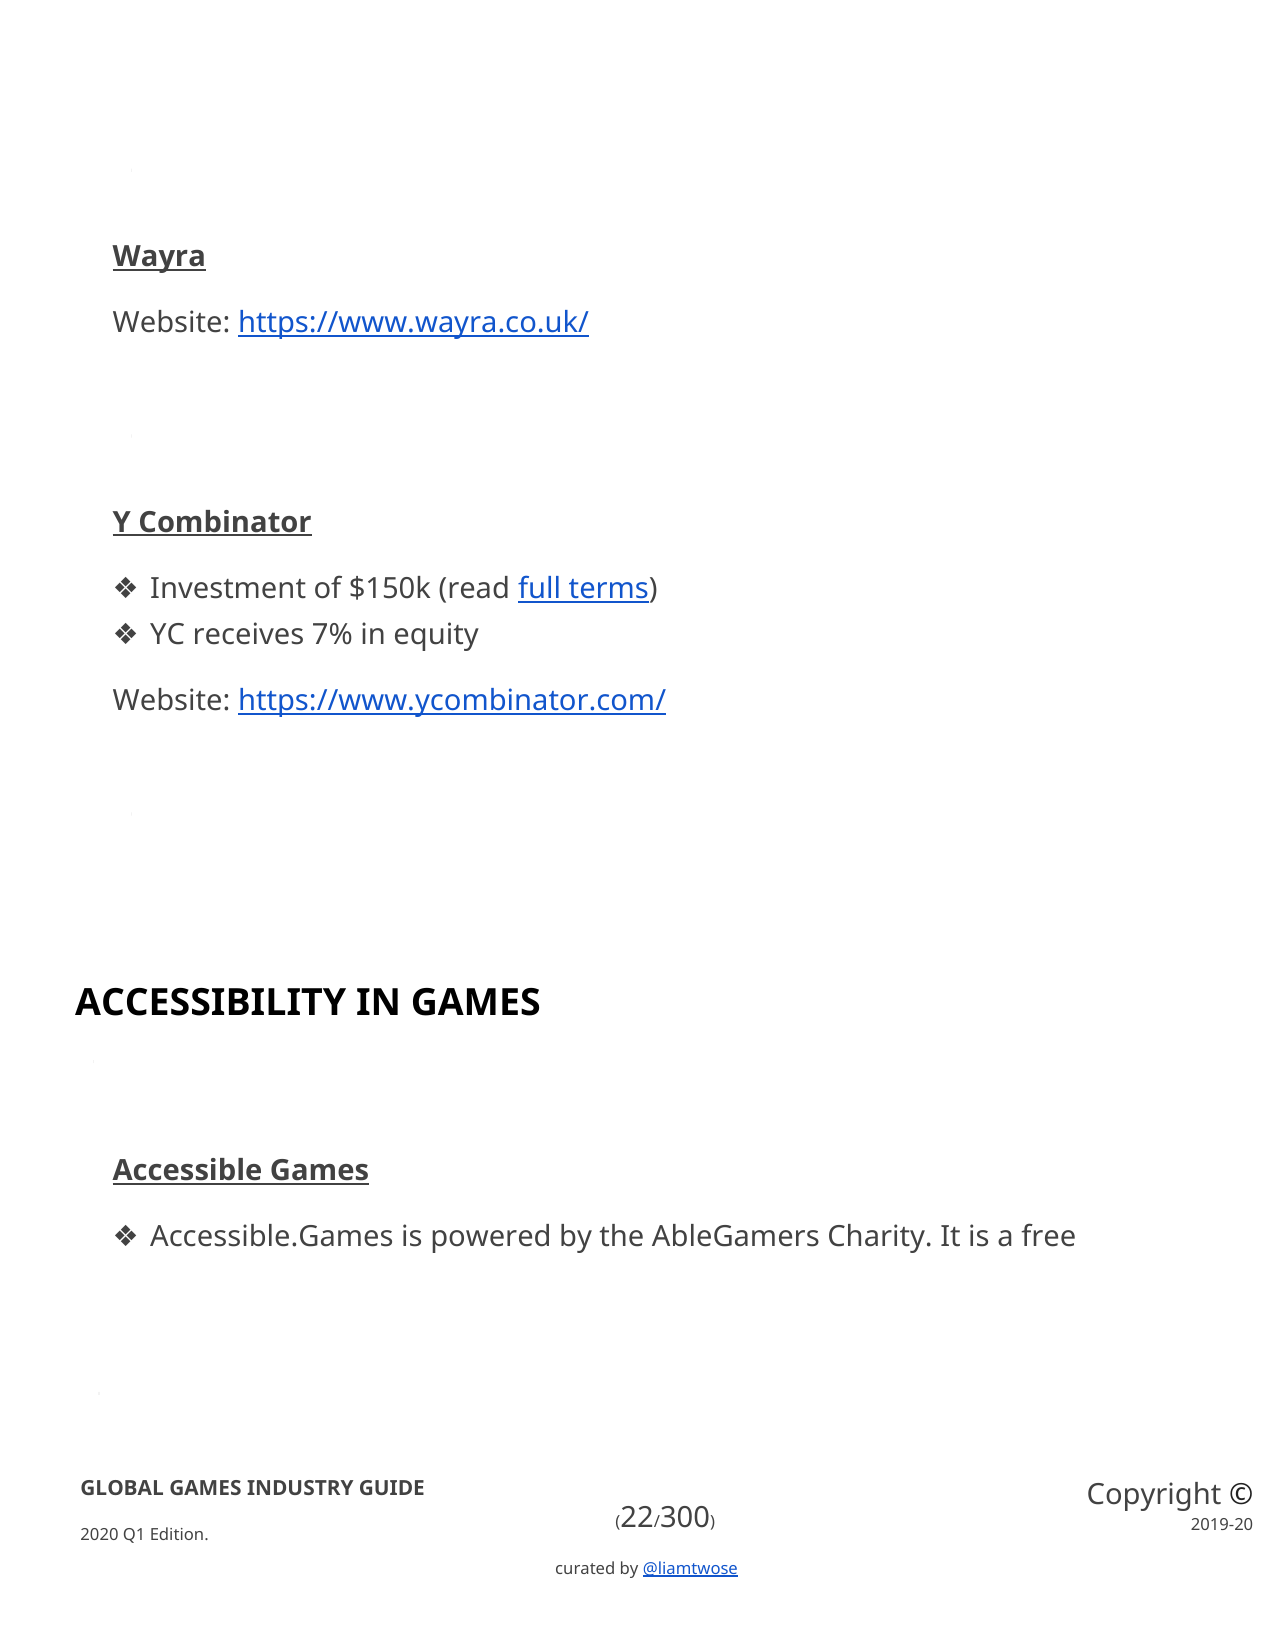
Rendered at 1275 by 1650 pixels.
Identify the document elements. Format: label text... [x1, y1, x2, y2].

text Accessible Games [112, 1149, 1200, 1189]
list YC receives 7% in equity [112, 613, 1200, 653]
text Y Combinator [112, 501, 1200, 541]
text Website: https://www.ycombinator.com/ [112, 679, 1200, 719]
list Investment of $150k (read full terms) [112, 567, 1200, 607]
text Website: https://www.wayra.co.uk/ [112, 302, 1200, 341]
text Wayra [112, 235, 1200, 275]
subtitle ACCESSIBILITY IN GAMES [75, 976, 1200, 1027]
list Accessible.Games is powered by the AbleGamers Charity. It is a free [112, 1216, 1200, 1255]
